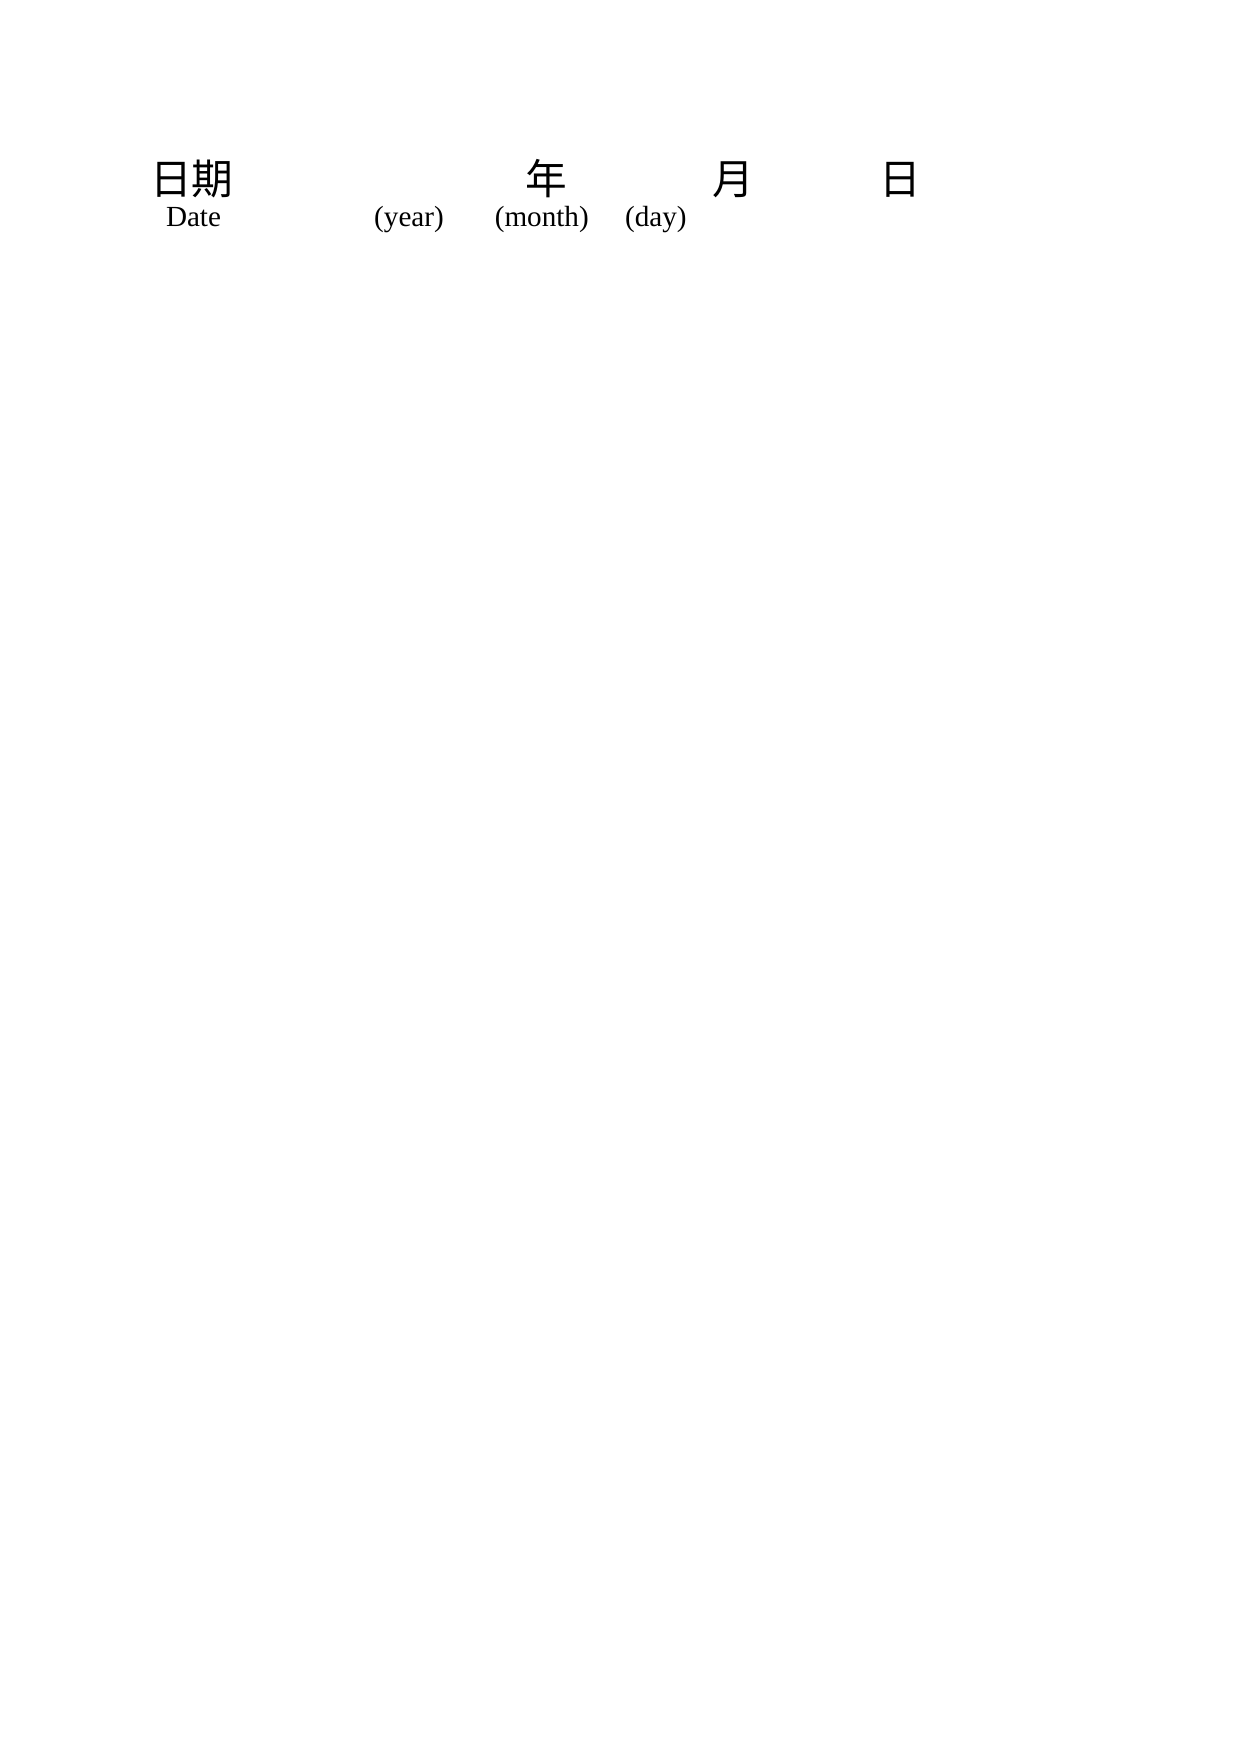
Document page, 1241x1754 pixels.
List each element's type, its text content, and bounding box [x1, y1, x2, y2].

text Date (year) (month) (day) [498, 207, 632, 232]
text Date (year) (month) (day) [378, 207, 501, 232]
text 日期 年 月 日 [75, 146, 1165, 207]
text Date (year) (month) (day) [75, 207, 381, 232]
text Date (year) (month) (day) [629, 207, 1165, 232]
